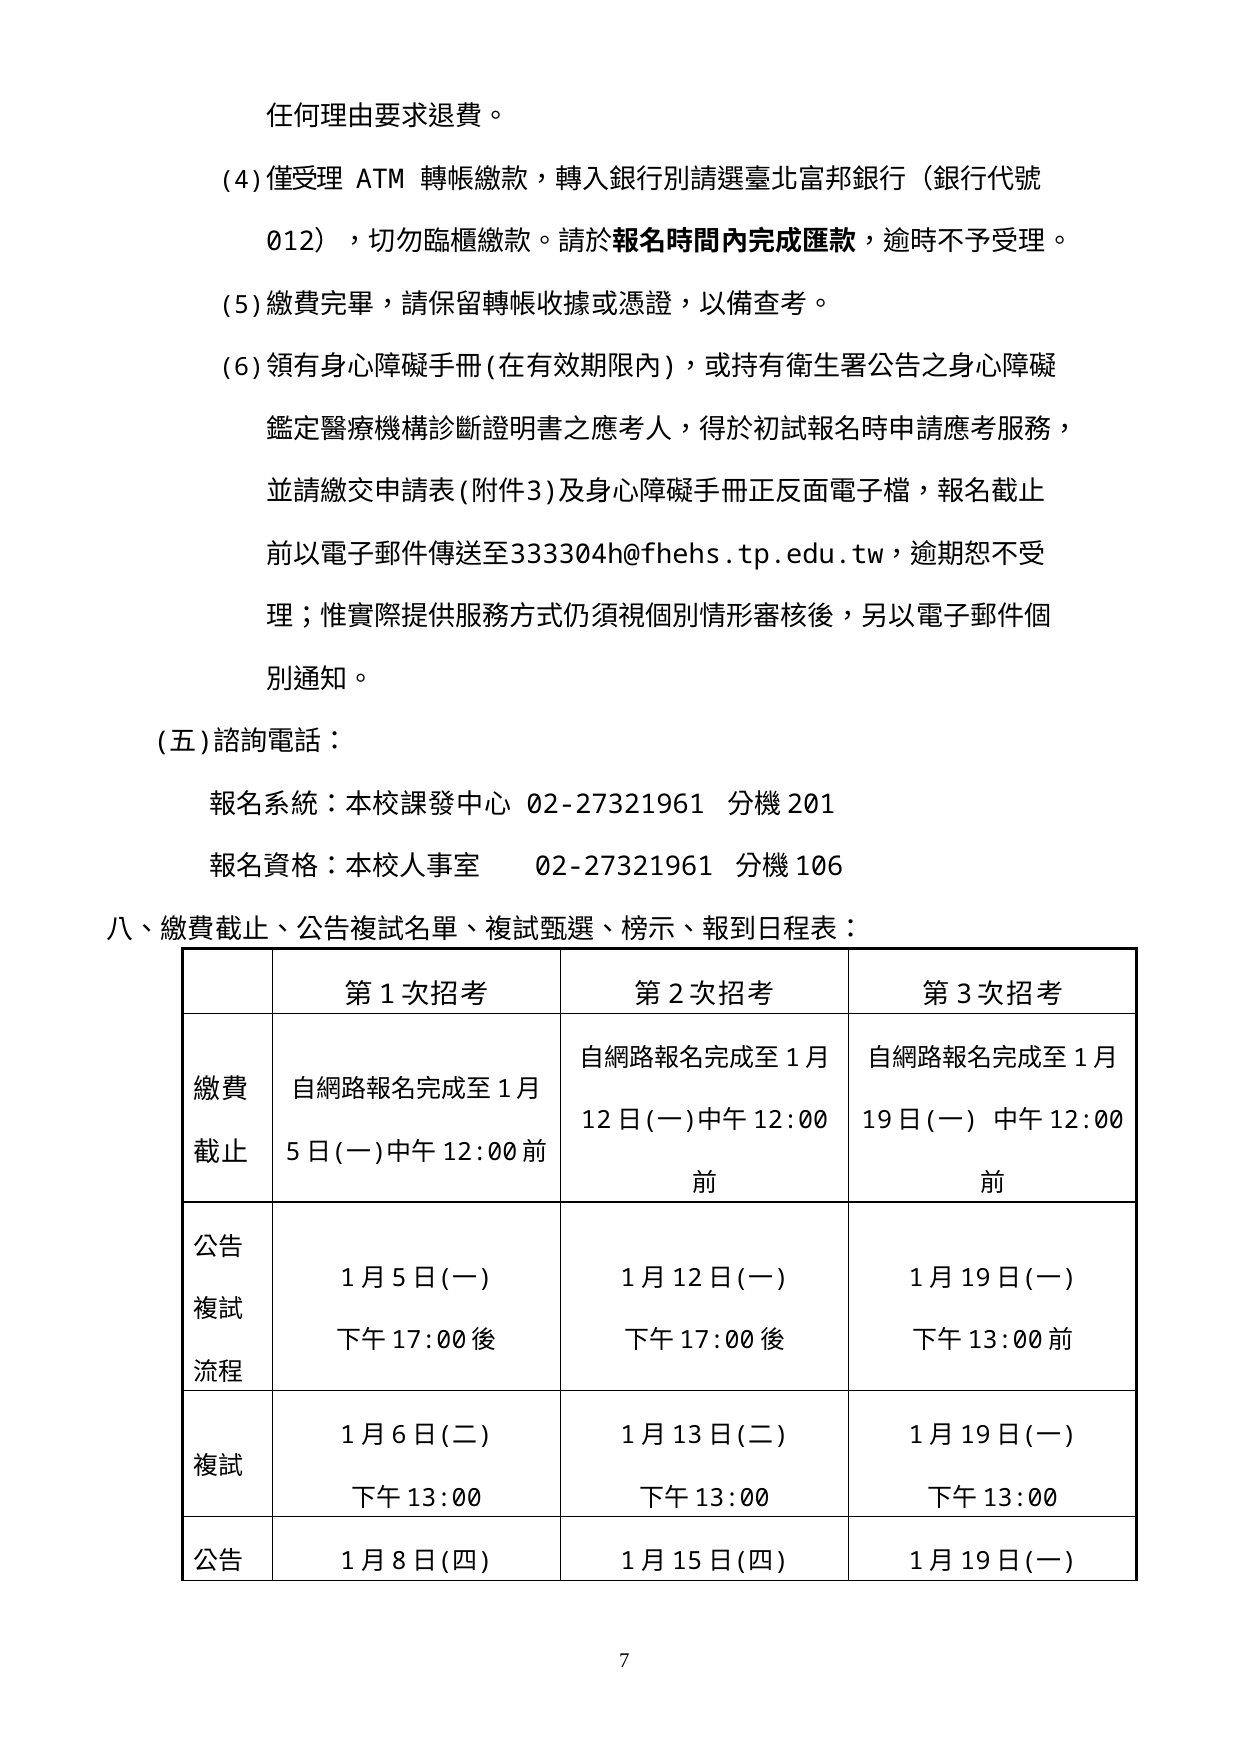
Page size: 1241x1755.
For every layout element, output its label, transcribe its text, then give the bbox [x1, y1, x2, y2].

table_header [184, 950, 272, 1013]
table_cell 繳費截止 [184, 1014, 272, 1201]
table_cell 自網路報名完成至1月19日(一) 中午12:00前 [849, 1014, 1135, 1201]
table_cell 1月6日(二) 下午13:00 [273, 1391, 560, 1516]
list 僅受理 ATM 轉帳繳款，轉入銀行別請選臺北富邦銀行（銀行代號012），切勿臨櫃繳款。請於報名時間內完成匯款，逾時不予受理。 [219, 135, 1077, 260]
table_cell 複試 [184, 1391, 272, 1516]
text 八、繳費截止、公告複試名單、複試甄選、榜示、報到日程表： [106, 885, 1134, 947]
table_cell 自網路報名完成至1月12日(一)中午12:00前 [561, 1014, 848, 1201]
table_cell 公告 [184, 1517, 272, 1579]
table_cell 1月19日(一) [849, 1517, 1135, 1579]
table_cell 1月12日(一) 下午17:00後 [561, 1203, 848, 1390]
table_cell 1月5日(一) 下午17:00後 [273, 1203, 560, 1390]
table_cell 自網路報名完成至1月5日(一)中午12:00前 [273, 1014, 560, 1201]
list 繳費完畢，請保留轉帳收據或憑證，以備查考。 [219, 260, 1134, 322]
table_header 第2次招考 [561, 950, 848, 1013]
table_header 第3次招考 [849, 950, 1135, 1013]
table_cell 1月8日(四) [273, 1517, 560, 1579]
text 報名系統：本校課發中心 02-27321961 分機201 [106, 760, 1134, 822]
table_cell 公告 複試流程 [184, 1203, 272, 1390]
table_cell 1月19日(一) 下午13:00前 [849, 1203, 1135, 1390]
table_cell 1月13日(二) 下午13:00 [561, 1391, 848, 1516]
table_header 第1次招考 [273, 950, 560, 1013]
list 任何理由要求退費。 [219, 72, 1085, 135]
list 領有身心障礙手冊(在有效期限內)，或持有衛生署公告之身心障礙鑑定醫療機構診斷證明書之應考人，得於初試報名時申請應考服務，並請繳交申請表(附件3)及身心障礙手冊正反面電子檔，報名截止前以電子郵件傳送至333304h@fhehs.tp.edu.tw，逾期恕不受理；惟實際提供服務方式仍須視個別情形審核後，另以電子郵件個別通知。 [219, 322, 1067, 697]
text (五)諮詢電話： [106, 697, 1134, 760]
table_cell 1月19日(一) 下午13:00 [849, 1391, 1135, 1516]
table_cell 1月15日(四) [561, 1517, 848, 1579]
text 報名資格：本校人事室 02-27321961 分機106 [106, 822, 1134, 885]
